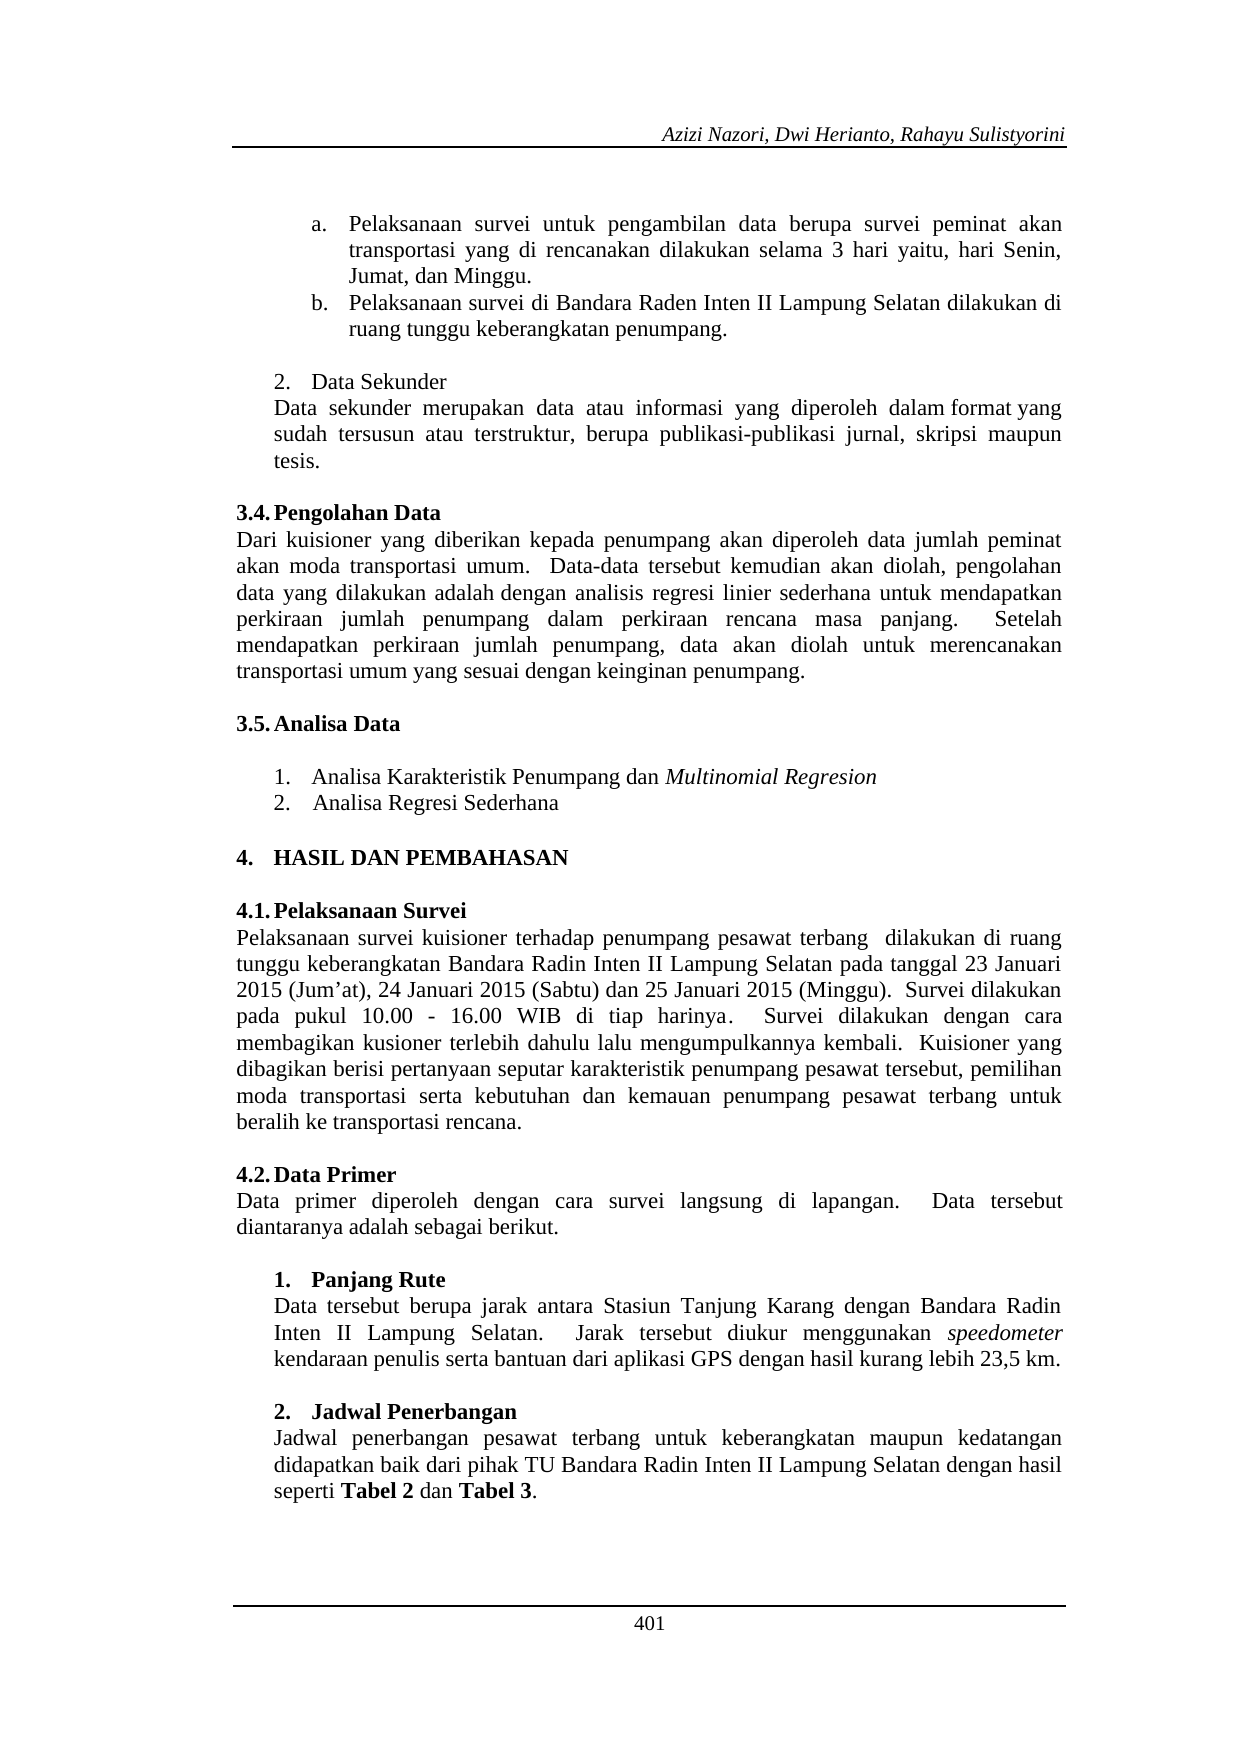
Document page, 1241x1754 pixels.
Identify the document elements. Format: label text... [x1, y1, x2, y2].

text 4. HASIL DAN PEMBAHASAN [236, 844, 1063, 871]
text 2. Data Sekunder [274, 368, 1063, 394]
text Pelaksanaan survei kuisioner terhadap penumpang pesawat terbang dilakukan di ruang tunggu keberangkatan Bandara Radin Inten II Lampung Selatan pada tanggal 23 Januari 2015 (Jum’at), 24 Januari 2015 (Sabtu) dan 25 Januari 2015 (Minggu). Survei dilakukan pada pukul 10.00 - 16.00 WIB di tiap harinya. Survei dilakukan dengan cara membagikan kusioner terlebih dahulu lalu mengumpulkannya kembali. Kuisioner yang dibagikan berisi pertanyaan seputar karakteristik penumpang pesawat tersebut, pemilihan moda transportasi serta kebutuhan dan kemauan penumpang pesawat terbang untuk beralih ke transportasi rencana. [236, 923, 1063, 1134]
subtitle 3.5. Analisa Data [236, 710, 1063, 737]
list Data tersebut berupa jarak antara Stasiun Tanjung Karang dengan Bandara Radin Inten II Lampung Selatan. Jarak tersebut diukur menggunakan speedometer kendaraan penulis serta bantuan dari aplikasi GPS dengan hasil kurang lebih 23,5 km. [274, 1292, 1063, 1372]
list Pelaksanaan survei di Bandara Raden Inten II Lampung Selatan dilakukan di ruang tunggu keberangkatan penumpang. [311, 289, 1063, 341]
subtitle 3.4. Pengolahan Data [236, 499, 1063, 526]
list Jadwal Penerbangan [274, 1398, 1063, 1424]
text 2. Analisa Regresi Sederhana [236, 789, 1063, 816]
text Dari kuisioner yang diberikan kepada penumpang akan diperoleh data jumlah peminat akan moda transportasi umum. Data-data tersebut kemudian akan diolah, pengolahan data yang dilakukan adalah dengan analisis regresi linier sederhana untuk mendapatkan perkiraan jumlah penumpang dalam perkiraan rencana masa panjang. Setelah mendapatkan perkiraan jumlah penumpang, data akan diolah untuk merencanakan transportasi umum yang sesuai dengan keinginan penumpang. [236, 526, 1063, 684]
text Data sekunder merupakan data atau informasi yang diperoleh dalam format yang sudah tersusun atau terstruktur, berupa publikasi-publikasi jurnal, skripsi maupun tesis. [274, 394, 1063, 473]
list Jadwal penerbangan pesawat terbang untuk keberangkatan maupun kedatangan didapatkan baik dari pihak TU Bandara Radin Inten II Lampung Selatan dengan hasil seperti Tabel 2 dan Tabel 3. [274, 1424, 1063, 1503]
list Data primer diperoleh dengan cara survei langsung di lapangan. Data tersebut diantaranya adalah sebagai berikut. [236, 1187, 1063, 1240]
text 1. Analisa Karakteristik Penumpang dan Multinomial Regresion [274, 763, 1063, 789]
list Panjang Rute [274, 1266, 1063, 1292]
list Pelaksanaan survei untuk pengambilan data berupa survei peminat akan transportasi yang di rencanakan dilakukan selama 3 hari yaitu, hari Senin, Jumat, dan Minggu. [311, 209, 1063, 289]
subtitle 4.2. Data Primer [236, 1161, 1063, 1187]
subtitle 4.1. Pelaksanaan Survei [236, 897, 1063, 923]
